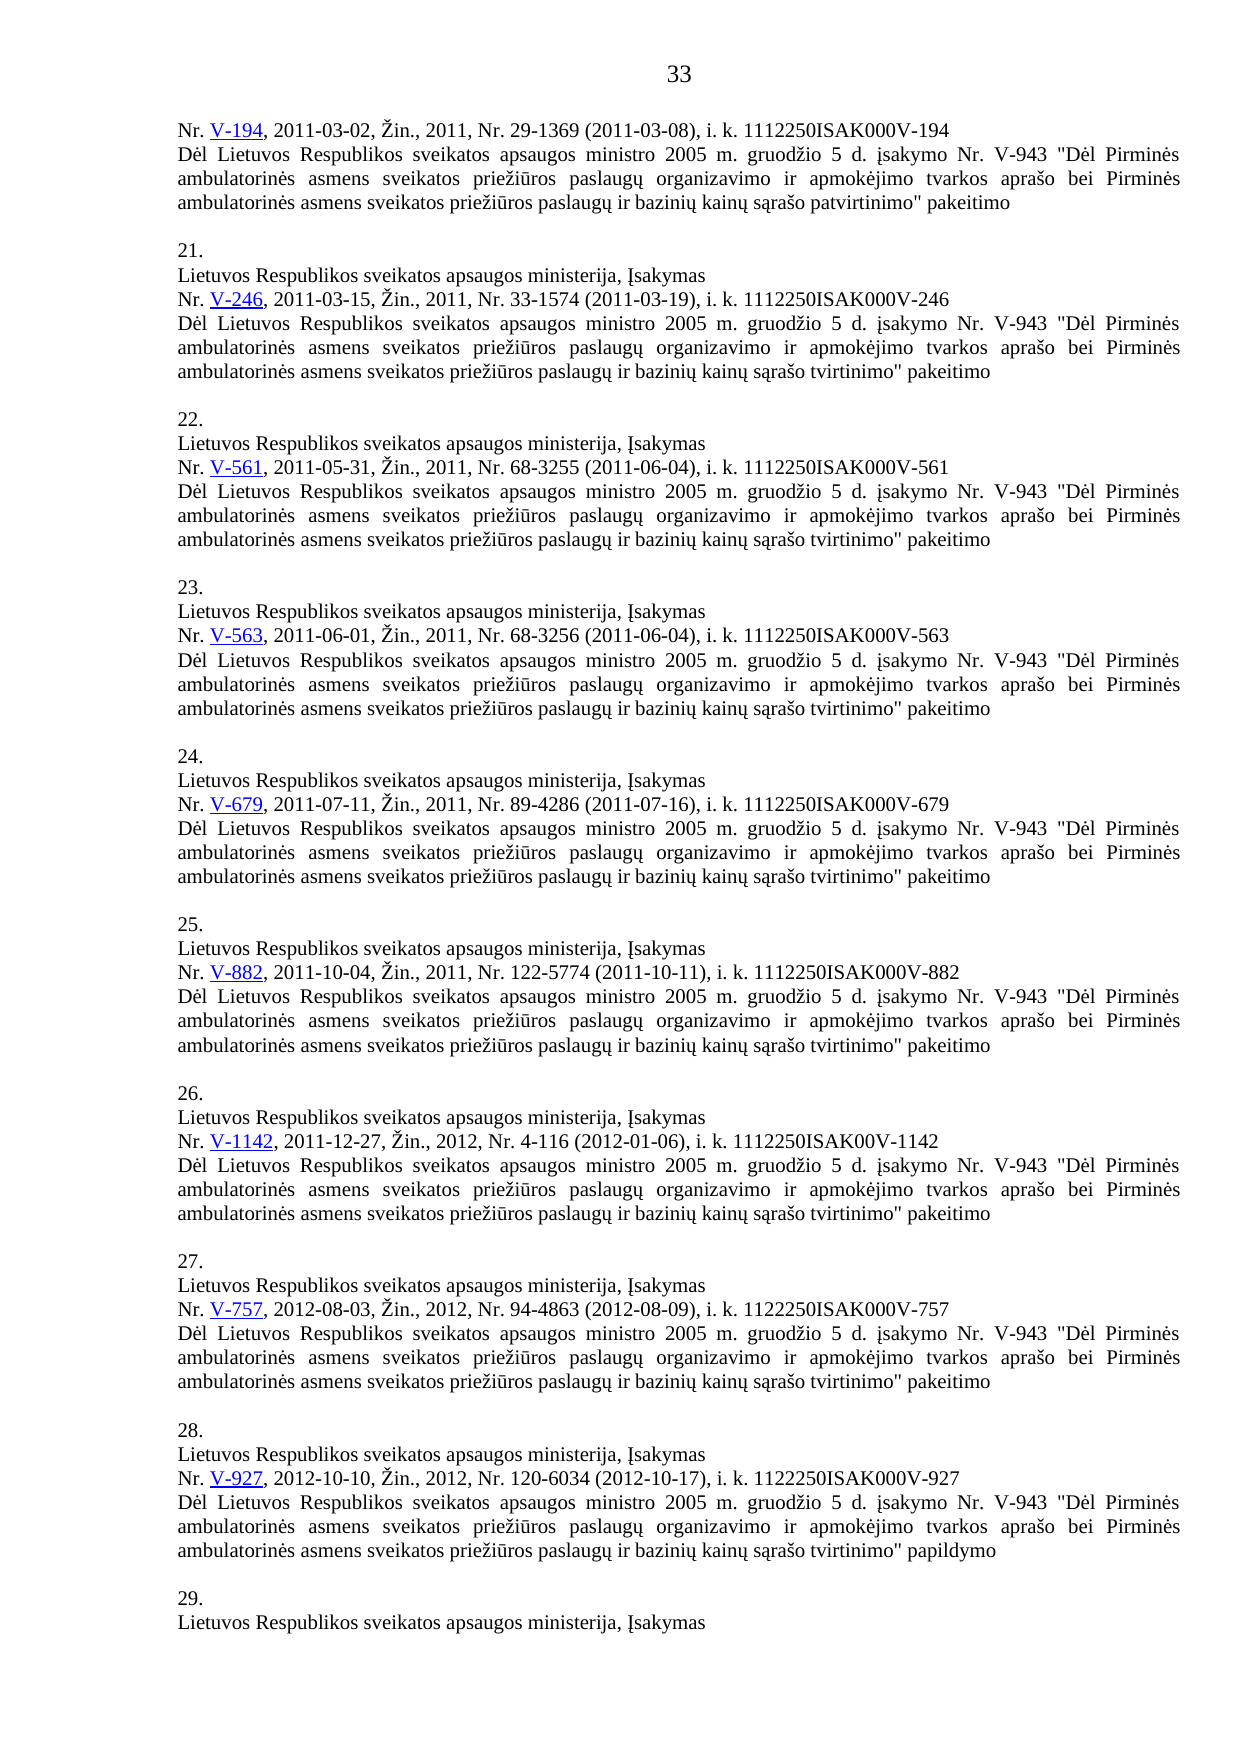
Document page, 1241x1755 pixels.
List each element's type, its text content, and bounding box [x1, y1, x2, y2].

text Lietuvos Respublikos sveikatos apsaugos ministerija, Įsakymas [177, 1273, 1181, 1297]
text Nr. V-246, 2011-03-15, Žin., 2011, Nr. 33-1574 (2011-03-19), i. k. 1112250ISAK000V-246 [177, 287, 1181, 311]
text Dėl Lietuvos Respublikos sveikatos apsaugos ministro 2005 m. gruodžio 5 d. įsakymo Nr. V-943 "Dėl Pirminės ambulatorinės asmens sveikatos priežiūros paslaugų organizavimo ir apmokėjimo tvarkos aprašo bei Pirminės ambulatorinės asmens sveikatos priežiūros paslaugų ir bazinių kainų sąrašo tvirtinimo" pakeitimo [177, 647, 1181, 720]
text 26. [177, 1081, 1181, 1105]
text Nr. V-679, 2011-07-11, Žin., 2011, Nr. 89-4286 (2011-07-16), i. k. 1112250ISAK000V-679 [177, 792, 1181, 816]
text Dėl Lietuvos Respublikos sveikatos apsaugos ministro 2005 m. gruodžio 5 d. įsakymo Nr. V-943 "Dėl Pirminės ambulatorinės asmens sveikatos priežiūros paslaugų organizavimo ir apmokėjimo tvarkos aprašo bei Pirminės ambulatorinės asmens sveikatos priežiūros paslaugų ir bazinių kainų sąrašo tvirtinimo" pakeitimo [177, 1321, 1181, 1393]
text Lietuvos Respublikos sveikatos apsaugos ministerija, Įsakymas [177, 599, 1181, 623]
text 25. [177, 912, 1181, 936]
text Lietuvos Respublikos sveikatos apsaugos ministerija, Įsakymas [177, 431, 1181, 455]
text Dėl Lietuvos Respublikos sveikatos apsaugos ministro 2005 m. gruodžio 5 d. įsakymo Nr. V-943 "Dėl Pirminės ambulatorinės asmens sveikatos priežiūros paslaugų organizavimo ir apmokėjimo tvarkos aprašo bei Pirminės ambulatorinės asmens sveikatos priežiūros paslaugų ir bazinių kainų sąrašo tvirtinimo" pakeitimo [177, 311, 1181, 383]
text Lietuvos Respublikos sveikatos apsaugos ministerija, Įsakymas [177, 768, 1181, 792]
text Lietuvos Respublikos sveikatos apsaugos ministerija, Įsakymas [177, 1442, 1181, 1466]
text Dėl Lietuvos Respublikos sveikatos apsaugos ministro 2005 m. gruodžio 5 d. įsakymo Nr. V-943 "Dėl Pirminės ambulatorinės asmens sveikatos priežiūros paslaugų organizavimo ir apmokėjimo tvarkos aprašo bei Pirminės ambulatorinės asmens sveikatos priežiūros paslaugų ir bazinių kainų sąrašo tvirtinimo" pakeitimo [177, 816, 1181, 888]
text Nr. V-194, 2011-03-02, Žin., 2011, Nr. 29-1369 (2011-03-08), i. k. 1112250ISAK000V-194 [177, 118, 1181, 142]
text 21. [177, 238, 1181, 262]
text Dėl Lietuvos Respublikos sveikatos apsaugos ministro 2005 m. gruodžio 5 d. įsakymo Nr. V-943 "Dėl Pirminės ambulatorinės asmens sveikatos priežiūros paslaugų organizavimo ir apmokėjimo tvarkos aprašo bei Pirminės ambulatorinės asmens sveikatos priežiūros paslaugų ir bazinių kainų sąrašo tvirtinimo" pakeitimo [177, 479, 1181, 551]
text Nr. V-1142, 2011-12-27, Žin., 2012, Nr. 4-116 (2012-01-06), i. k. 1112250ISAK00V-1142 [177, 1129, 1181, 1153]
text Lietuvos Respublikos sveikatos apsaugos ministerija, Įsakymas [177, 1105, 1181, 1129]
text Nr. V-882, 2011-10-04, Žin., 2011, Nr. 122-5774 (2011-10-11), i. k. 1112250ISAK000V-882 [177, 960, 1181, 984]
text Nr. V-927, 2012-10-10, Žin., 2012, Nr. 120-6034 (2012-10-17), i. k. 1122250ISAK000V-927 [177, 1466, 1181, 1490]
text Nr. V-563, 2011-06-01, Žin., 2011, Nr. 68-3256 (2011-06-04), i. k. 1112250ISAK000V-563 [177, 623, 1181, 647]
text Lietuvos Respublikos sveikatos apsaugos ministerija, Įsakymas [177, 262, 1181, 287]
text Lietuvos Respublikos sveikatos apsaugos ministerija, Įsakymas [177, 1610, 1181, 1634]
text Dėl Lietuvos Respublikos sveikatos apsaugos ministro 2005 m. gruodžio 5 d. įsakymo Nr. V-943 "Dėl Pirminės ambulatorinės asmens sveikatos priežiūros paslaugų organizavimo ir apmokėjimo tvarkos aprašo bei Pirminės ambulatorinės asmens sveikatos priežiūros paslaugų ir bazinių kainų sąrašo patvirtinimo" pakeitimo [177, 142, 1181, 214]
text Dėl Lietuvos Respublikos sveikatos apsaugos ministro 2005 m. gruodžio 5 d. įsakymo Nr. V-943 "Dėl Pirminės ambulatorinės asmens sveikatos priežiūros paslaugų organizavimo ir apmokėjimo tvarkos aprašo bei Pirminės ambulatorinės asmens sveikatos priežiūros paslaugų ir bazinių kainų sąrašo tvirtinimo" papildymo [177, 1490, 1181, 1562]
text 28. [177, 1417, 1181, 1442]
text 29. [177, 1586, 1181, 1610]
text Dėl Lietuvos Respublikos sveikatos apsaugos ministro 2005 m. gruodžio 5 d. įsakymo Nr. V-943 "Dėl Pirminės ambulatorinės asmens sveikatos priežiūros paslaugų organizavimo ir apmokėjimo tvarkos aprašo bei Pirminės ambulatorinės asmens sveikatos priežiūros paslaugų ir bazinių kainų sąrašo tvirtinimo" pakeitimo [177, 1153, 1181, 1225]
text 22. [177, 407, 1181, 431]
text Nr. V-561, 2011-05-31, Žin., 2011, Nr. 68-3255 (2011-06-04), i. k. 1112250ISAK000V-561 [177, 455, 1181, 479]
text Nr. V-757, 2012-08-03, Žin., 2012, Nr. 94-4863 (2012-08-09), i. k. 1122250ISAK000V-757 [177, 1297, 1181, 1321]
text Dėl Lietuvos Respublikos sveikatos apsaugos ministro 2005 m. gruodžio 5 d. įsakymo Nr. V-943 "Dėl Pirminės ambulatorinės asmens sveikatos priežiūros paslaugų organizavimo ir apmokėjimo tvarkos aprašo bei Pirminės ambulatorinės asmens sveikatos priežiūros paslaugų ir bazinių kainų sąrašo tvirtinimo" pakeitimo [177, 984, 1181, 1057]
text 24. [177, 744, 1181, 768]
text 23. [177, 575, 1181, 599]
text 27. [177, 1249, 1181, 1273]
text Lietuvos Respublikos sveikatos apsaugos ministerija, Įsakymas [177, 936, 1181, 960]
